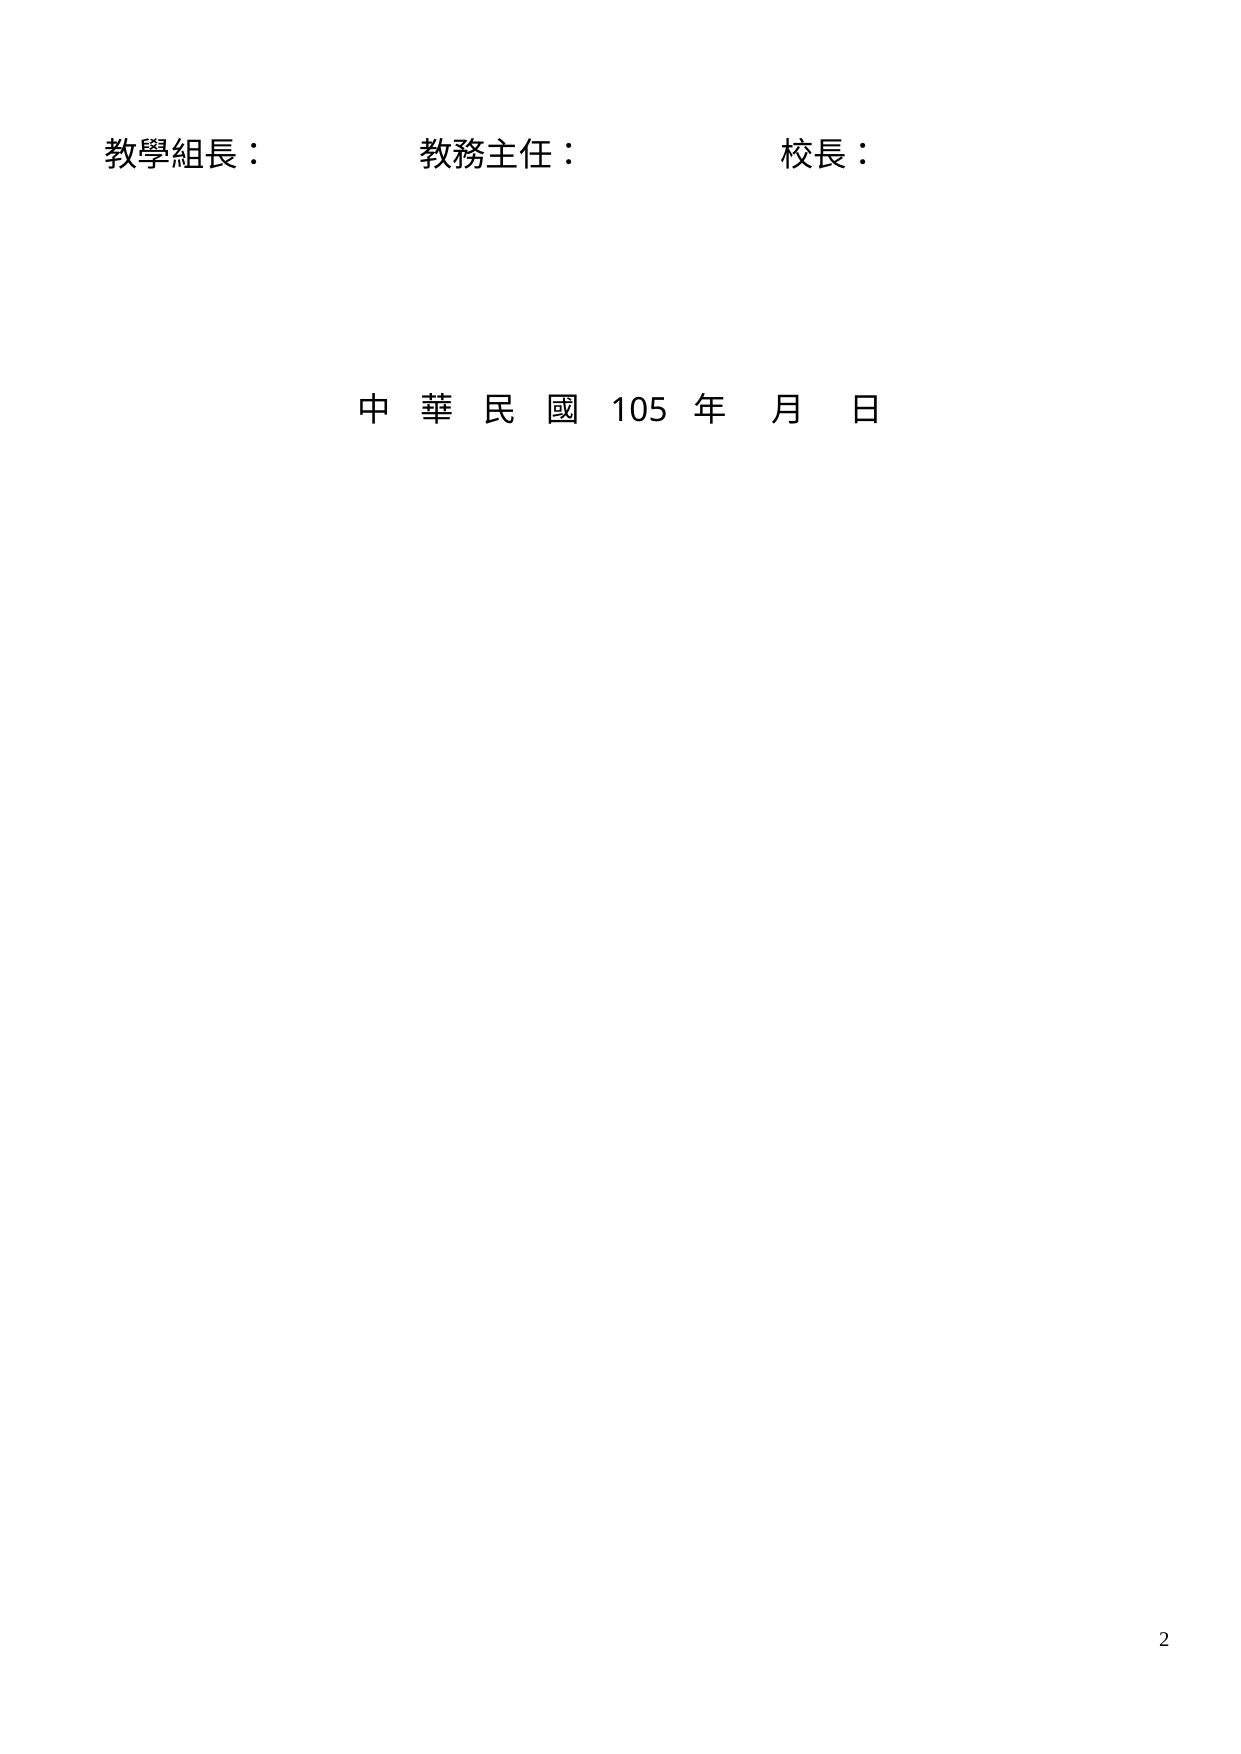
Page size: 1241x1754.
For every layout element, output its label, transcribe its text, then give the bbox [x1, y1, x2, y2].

text 中 華 民 國 105 年 月 日 [71, 369, 1169, 444]
subtitle 教學組長： 教務主任： 校長： [71, 114, 1169, 189]
